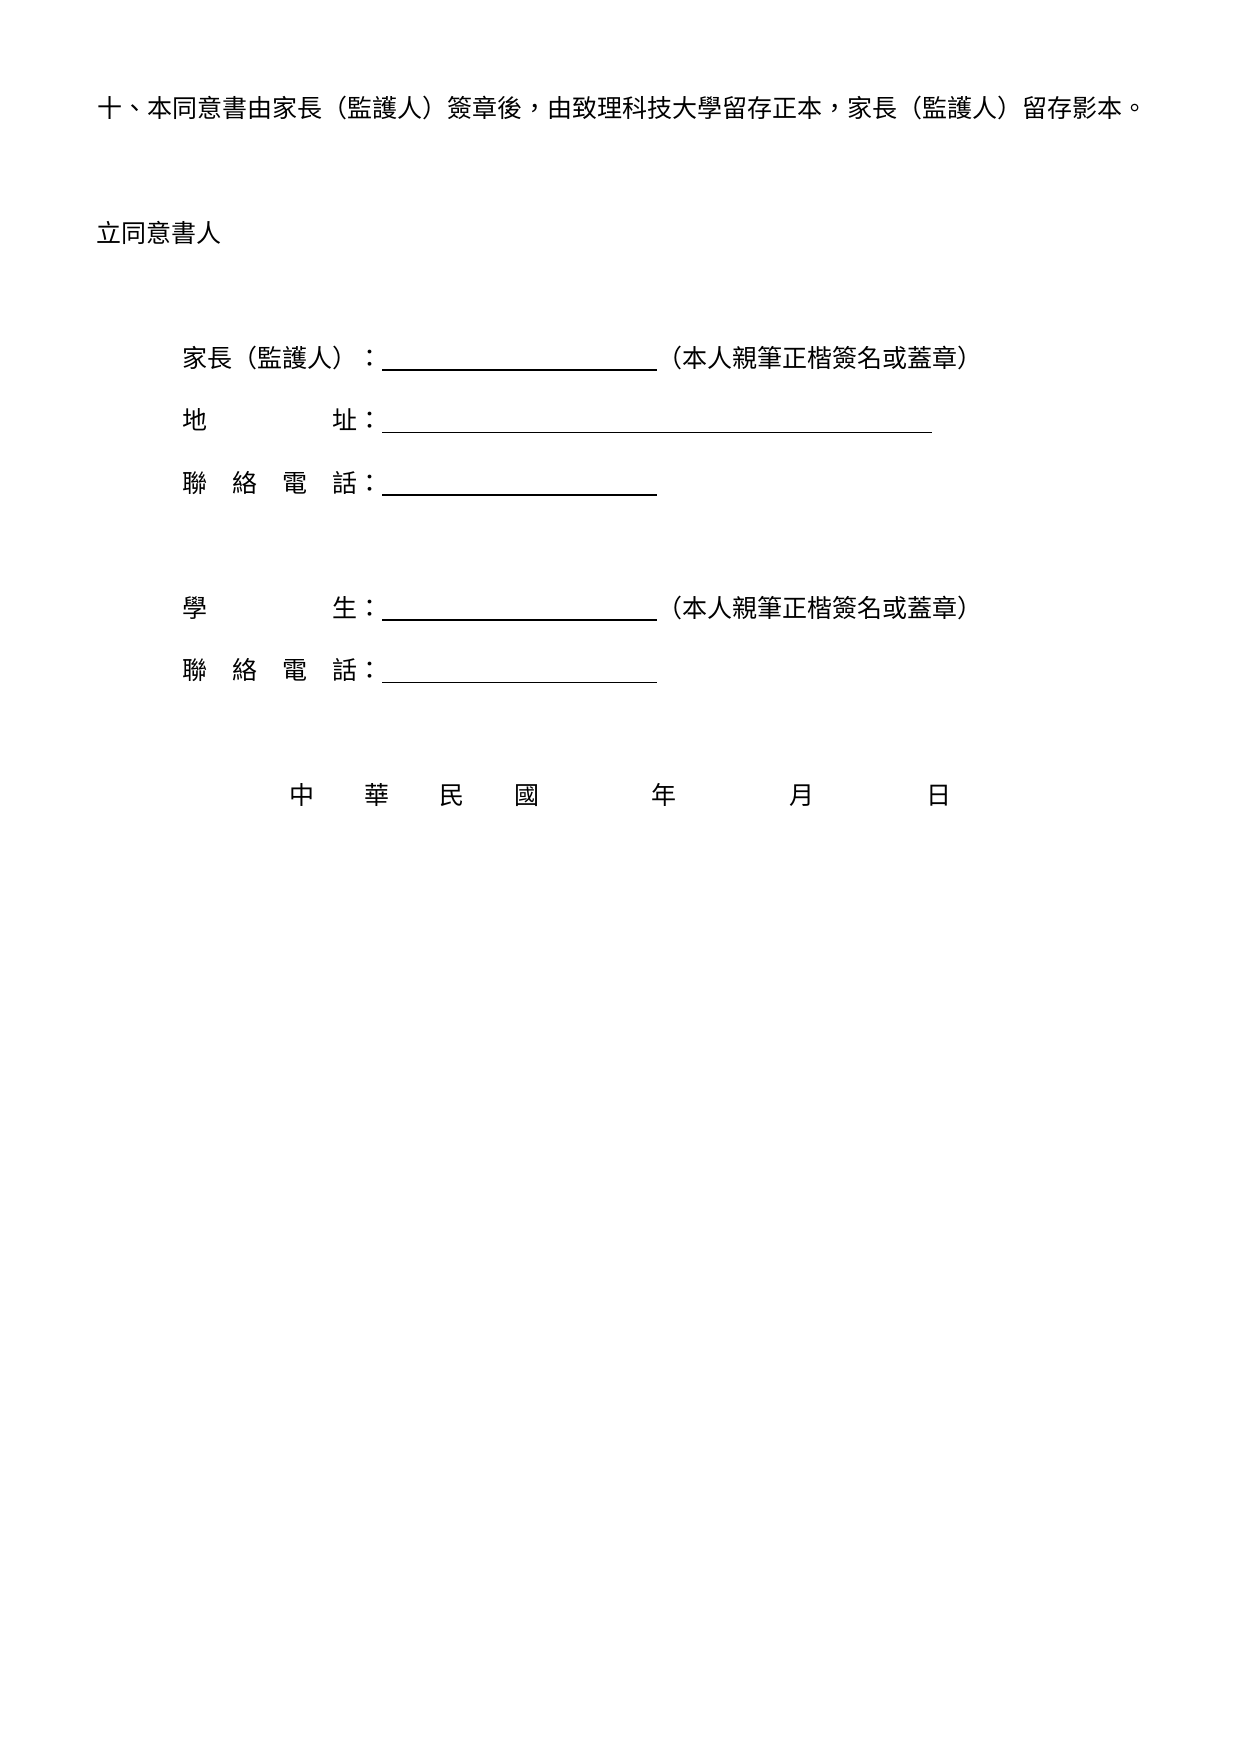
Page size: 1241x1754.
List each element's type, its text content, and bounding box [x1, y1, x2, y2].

text 十、本同意書由家長（監護人）簽章後，由致理科技大學留存正本，家長（監護人）留存影本。 [97, 64, 1146, 127]
text 聯 絡 電 話： [144, 439, 1146, 502]
text 地 址： [144, 377, 1146, 439]
text 立同意書人 [96, 189, 1146, 252]
text 家長（監護人）： （本人親筆正楷簽名或蓋章） [144, 314, 1146, 377]
text 學 生： （本人親筆正楷簽名或蓋章） [144, 564, 1146, 627]
text 聯 絡 電 話： [144, 627, 1146, 689]
text 中 華 民 國 年 月 日 [94, 752, 1146, 814]
